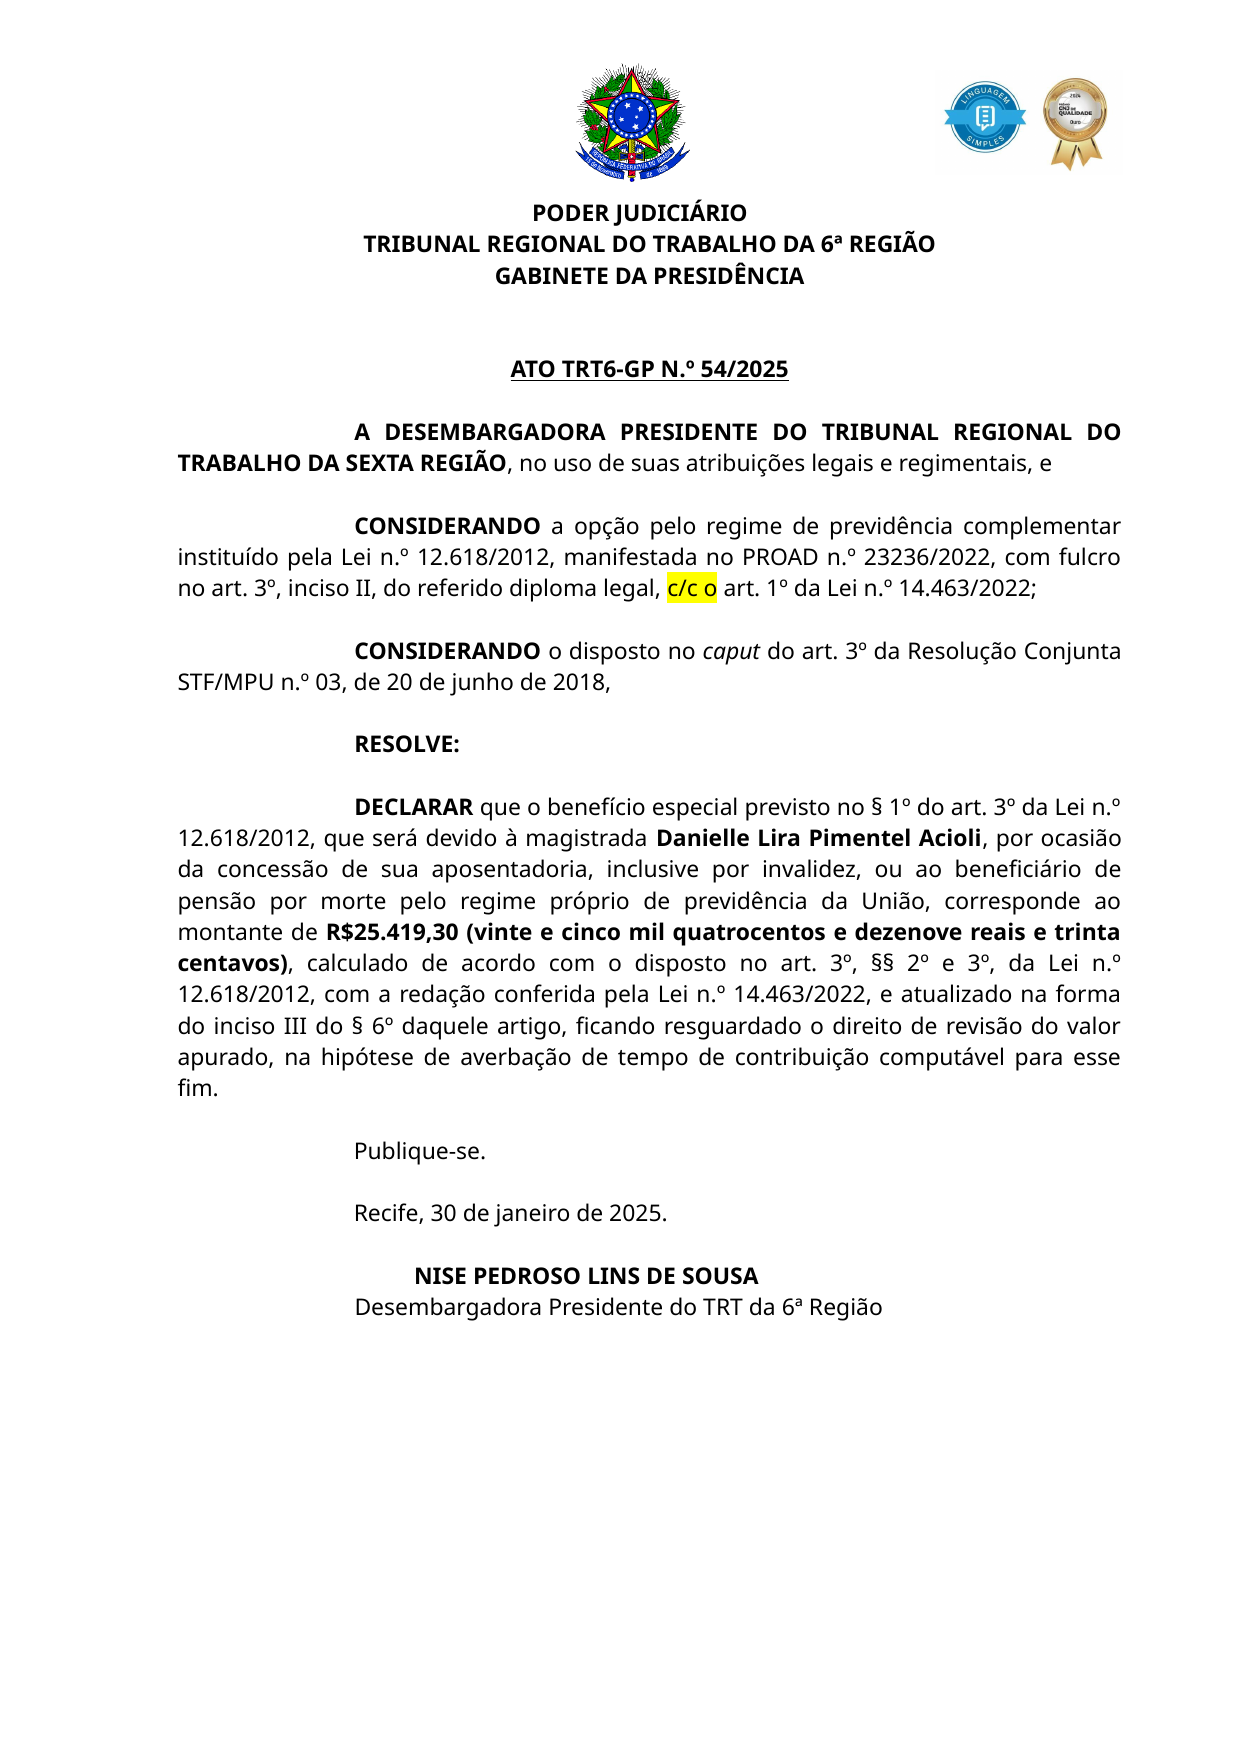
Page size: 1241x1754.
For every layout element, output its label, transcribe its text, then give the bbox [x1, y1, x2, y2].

text RESOLVE: [177, 728, 1122, 760]
text CONSIDERANDO a opção pelo regime de previdência complementar instituído pela Lei n.º 12.618/2012, manifestada no PROAD n.º 23236/2022, com fulcro no art. 3º, inciso II, do referido diploma legal, c/c o art. 1º da Lei n.º 14.463/2022; [177, 510, 1122, 603]
text Publique-se. [177, 1135, 1122, 1166]
text ATO TRT6-GP N.º 54/2025 [177, 353, 1122, 385]
text CONSIDERANDO o disposto no caput do art. 3º da Resolução Conjunta STF/MPU n.º 03, de 20 de junho de 2018, [177, 635, 1122, 697]
text NISE PEDROSO LINS DE SOUSA [354, 1260, 1122, 1291]
text Desembargadora Presidente do TRT da 6ª Região [354, 1291, 1122, 1322]
text A DESEMBARGADORA PRESIDENTE DO TRIBUNAL REGIONAL DO TRABALHO DA SEXTA REGIÃO, no uso de suas atribuições legais e regimentais, e [177, 416, 1122, 478]
picture [934, 70, 1123, 175]
picture [569, 60, 693, 184]
text Recife, 30 de janeiro de 2025. [177, 1197, 1122, 1228]
text DECLARAR que o benefício especial previsto no § 1º do art. 3º da Lei n.º 12.618/2012, que será devido à magistrada Danielle Lira Pimentel Acioli, por ocasião da concessão de sua aposentadoria, inclusive por invalidez, ou ao beneficiário de pensão por morte pelo regime próprio de previdência da União, corresponde ao montante de R$25.419,30 (vinte e cinco mil quatrocentos e dezenove reais e trinta centavos), calculado de acordo com o disposto no art. 3º, §§ 2º e 3º, da Lei n.º 12.618/2012, com a redação conferida pela Lei n.º 14.463/2022, e atualizado na forma do inciso III do § 6º daquele artigo, ficando resguardado o direito de revisão do valor apurado, na hipótese de averbação de tempo de contribuição computável para esse fim. [177, 791, 1122, 1103]
